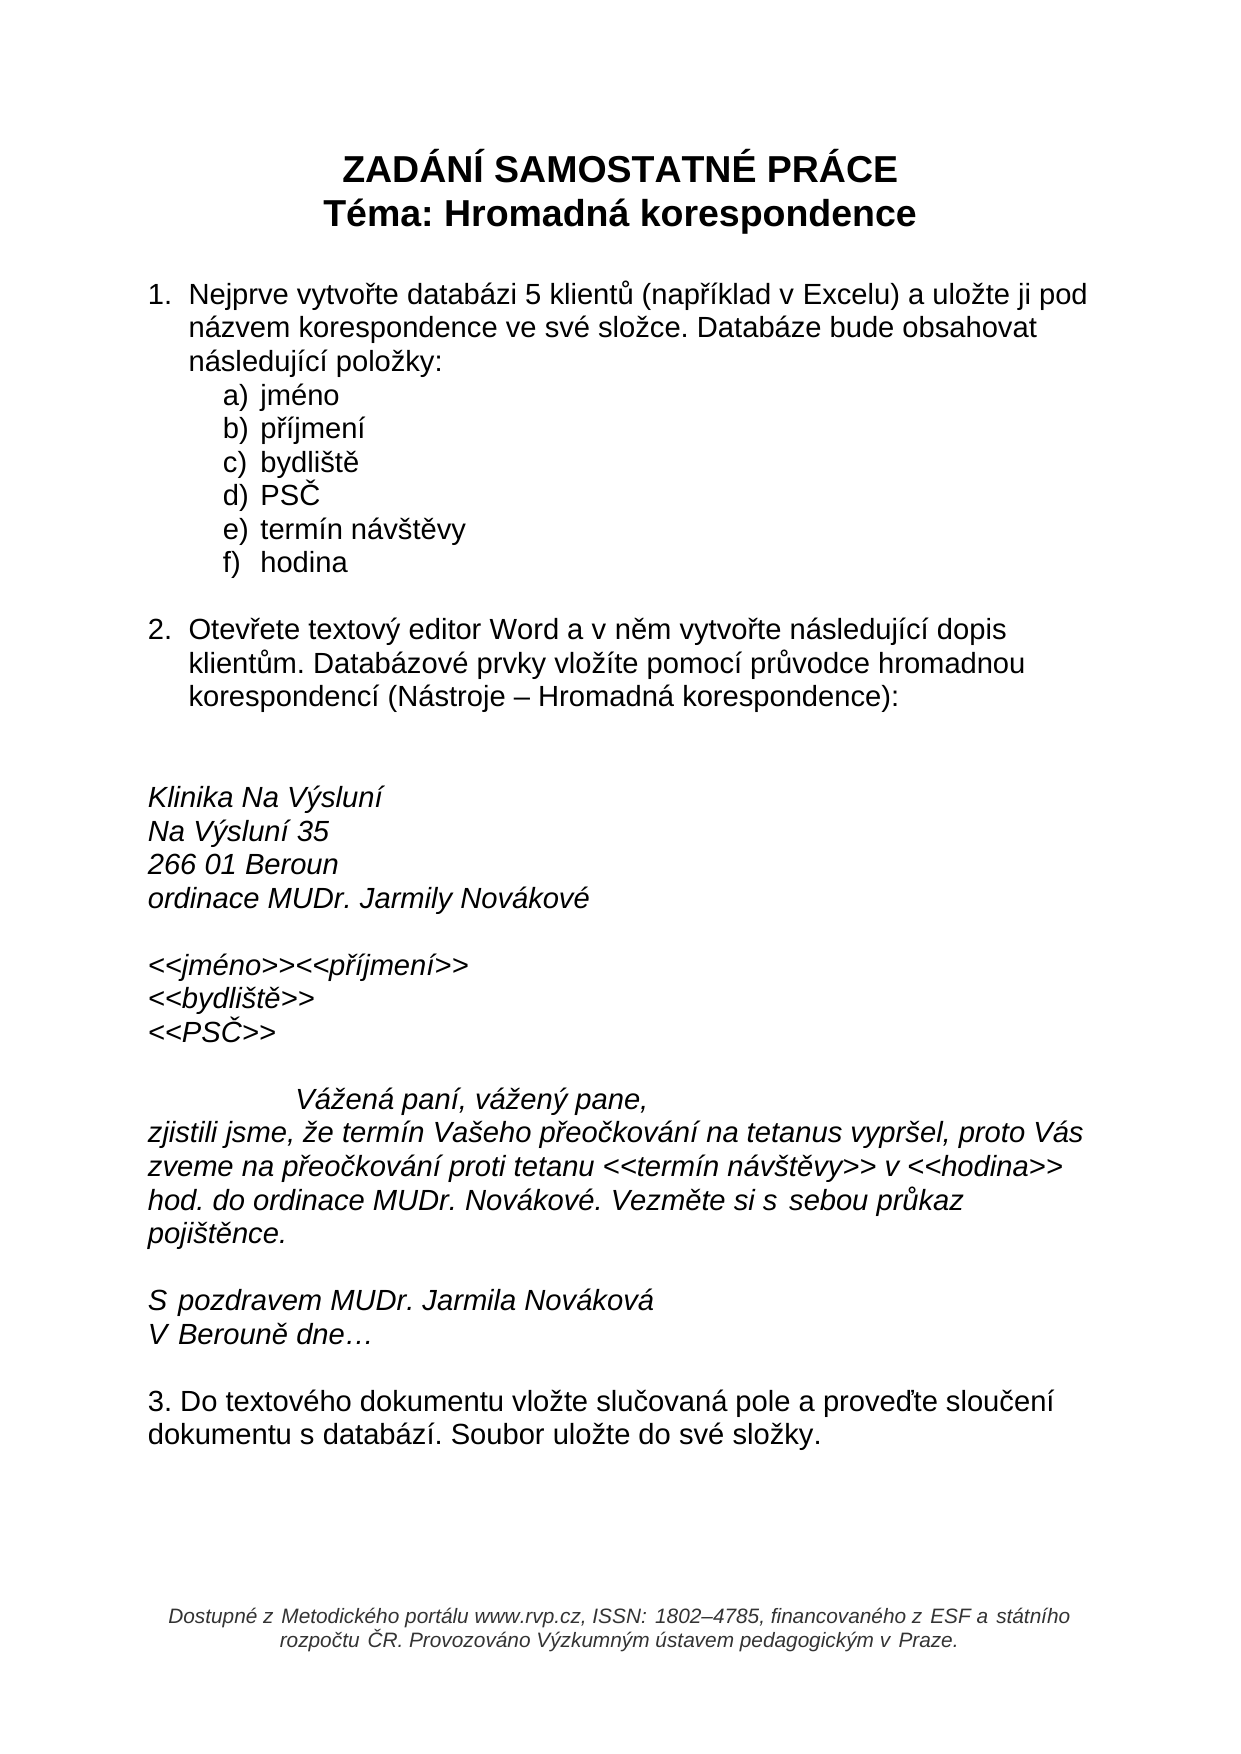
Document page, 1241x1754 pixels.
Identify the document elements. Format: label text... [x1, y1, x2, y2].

text <<bydliště>> [148, 981, 1092, 1015]
subtitle Klinika Na Výsluní [148, 780, 1092, 814]
text ordinace MUDr. Jarmily Novákové [148, 881, 1092, 914]
list příjmení [223, 411, 1092, 445]
text 3. Do textového dokumentu vložte slučovaná pole a proveďte sloučení dokumentu s databází. Soubor uložte do své složky. [148, 1384, 1092, 1451]
list Otevřete textový editor Word a v něm vytvořte následující dopis klientům. Databázové prvky vložíte pomocí průvodce hromadnou korespondencí (Nástroje – Hromadná korespondence): [148, 612, 1092, 713]
text zjistili jsme, že termín Vašeho přeočkování na tetanus vypršel, proto Vás zveme na přeočkování proti tetanu <<termín návštěvy>> v <<hodina>> hod. do ordinace MUDr. Novákové. Vezměte si s sebou průkaz pojištěnce. [148, 1116, 1092, 1250]
list termín návštěvy [223, 512, 1092, 545]
text V Berouně dne… [148, 1317, 1092, 1350]
text Vážená paní, vážený pane, [148, 1082, 1092, 1116]
list PSČ [223, 478, 1092, 512]
title ZADÁNÍ SAMOSTATNÉ PRÁCE [148, 148, 1092, 191]
list Nejprve vytvořte databázi 5 klientů (například v Excelu) a uložte ji pod názvem korespondence ve své složce. Databáze bude obsahovat následující položky: [148, 277, 1092, 378]
list jméno [223, 378, 1092, 411]
text Téma: Hromadná korespondence [148, 191, 1092, 234]
list bydliště [223, 445, 1092, 478]
list hodina [223, 545, 1092, 579]
text 266 01 Beroun [148, 847, 1092, 881]
text Na Výsluní 35 [148, 814, 1092, 847]
text S pozdravem MUDr. Jarmila Nováková [148, 1283, 1092, 1317]
text <<PSČ>> [148, 1015, 1092, 1048]
text <<jméno>><<příjmení>> [148, 948, 1092, 981]
